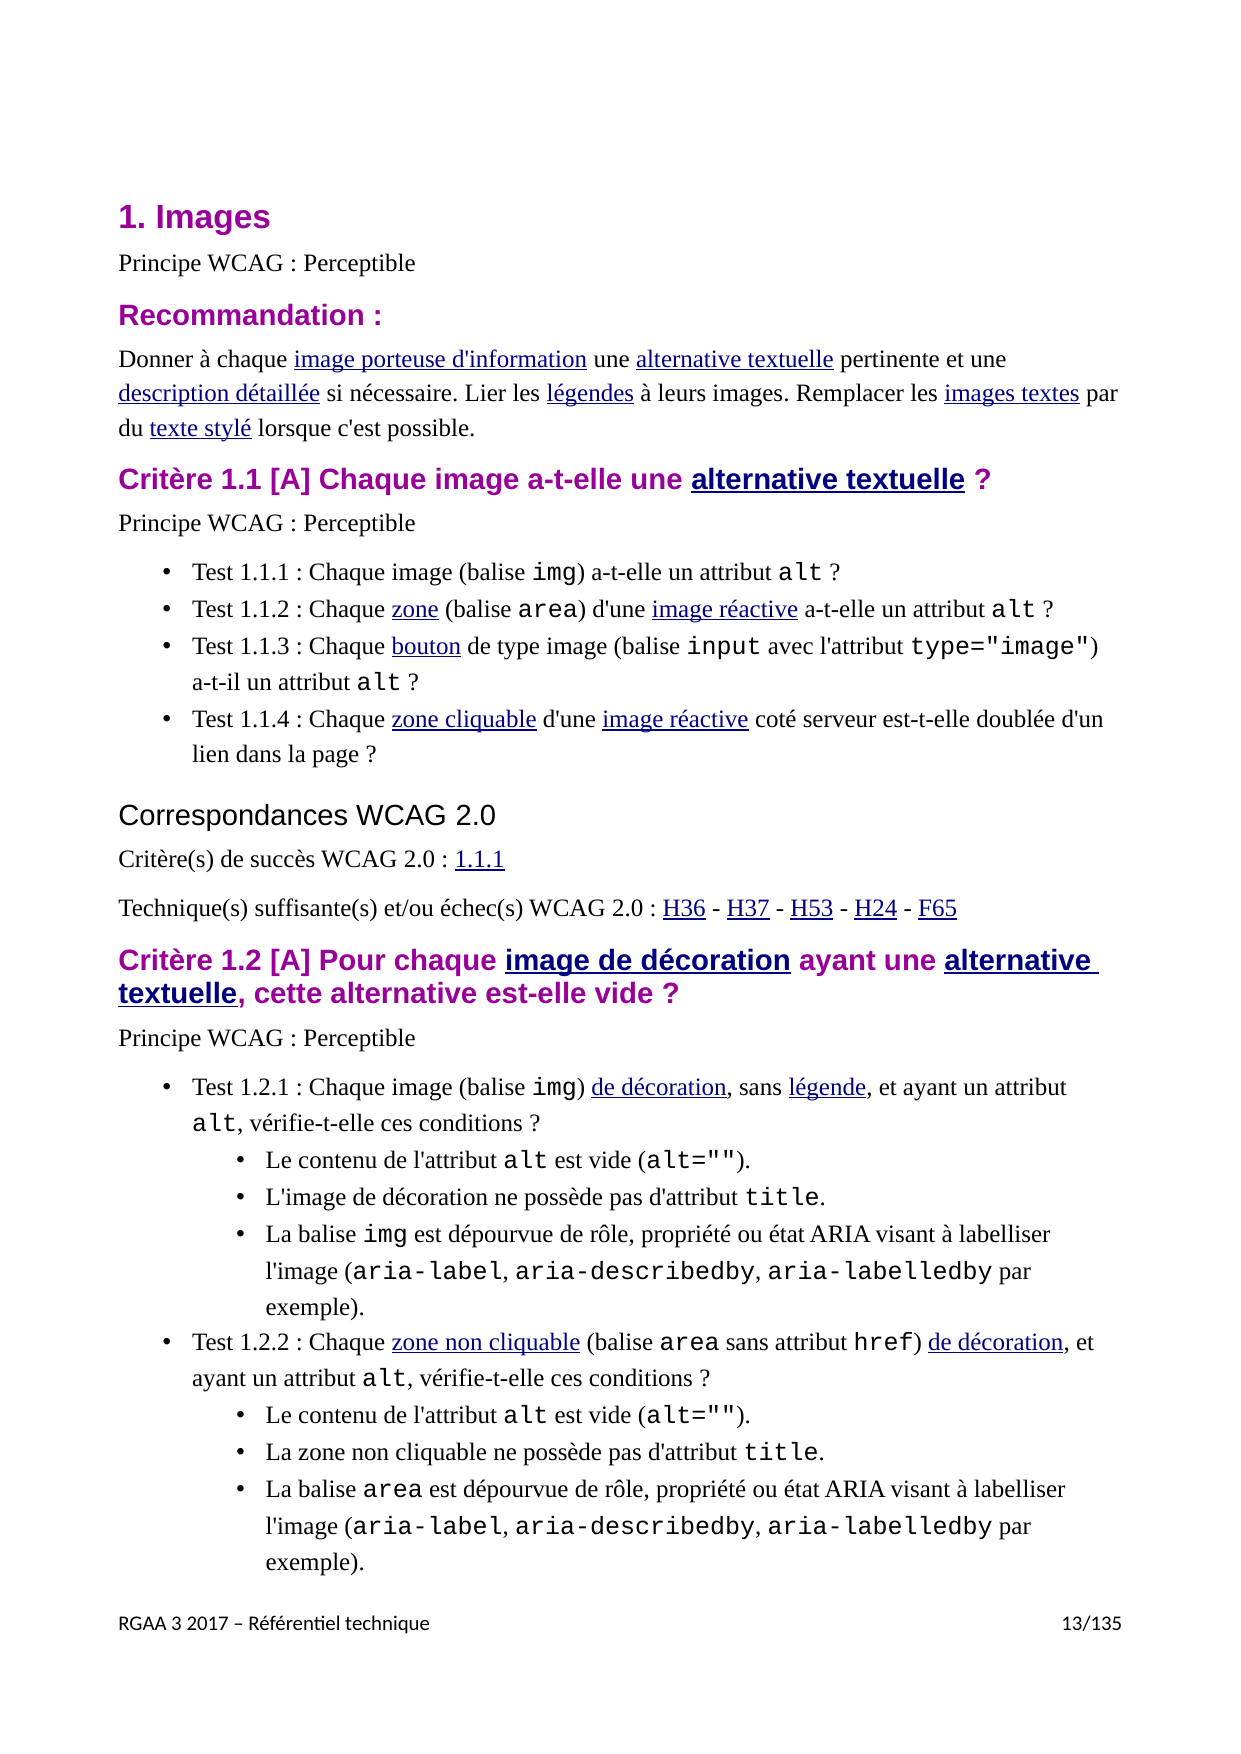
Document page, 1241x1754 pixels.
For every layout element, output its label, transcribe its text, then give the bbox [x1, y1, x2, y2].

list La zone non cliquable ne possède pas d'attribut title. [236, 1437, 1122, 1468]
list Test 1.1.4 : Chaque zone cliquable d'une image réactive coté serveur est-t-elle doublée d'un lien dans la page ? [162, 704, 1122, 768]
text Critère(s) de succès WCAG 2.0 : 1.1.1 [118, 844, 1122, 873]
subtitle 1. Images [118, 197, 1122, 236]
list La balise img est dépourvue de rôle, propriété ou état ARIA visant à labelliser l'image (aria-label, aria-describedby, aria-labelledby par exemple). [236, 1219, 1122, 1321]
list Test 1.2.2 : Chaque zone non cliquable (balise area sans attribut href) de décoration, et ayant un attribut alt, vérifie-t-elle ces conditions ? [162, 1327, 1122, 1394]
list Test 1.1.2 : Chaque zone (balise area) d'une image réactive a-t-elle un attribut alt ? [162, 594, 1122, 625]
list La balise area est dépourvue de rôle, propriété ou état ARIA visant à labelliser l'image (aria-label, aria-describedby, aria-labelledby par exemple). [236, 1474, 1122, 1576]
list Le contenu de l'attribut alt est vide (alt=""). [236, 1145, 1122, 1176]
text Donner à chaque image porteuse d'information une alternative textuelle pertinente et une description détaillée si nécessaire. Lier les légendes à leurs images. Remplacer les images textes par du texte stylé lorsque c'est possible. [118, 344, 1122, 441]
list L'image de décoration ne possède pas d'attribut title. [236, 1182, 1122, 1213]
text Principe WCAG : Perceptible [118, 248, 1122, 277]
text Principe WCAG : Perceptible [118, 508, 1122, 537]
text Technique(s) suffisante(s) et/ou échec(s) WCAG 2.0 : H36 - H37 - H53 - H24 - F65 [118, 893, 1122, 922]
subtitle Correspondances WCAG 2.0 [118, 798, 1122, 832]
list Test 1.1.3 : Chaque bouton de type image (balise input avec l'attribut type="image") a-t-il un attribut alt ? [162, 631, 1122, 698]
list Test 1.1.1 : Chaque image (balise img) a-t-elle un attribut alt ? [162, 557, 1122, 588]
subtitle Recommandation : [118, 297, 1122, 331]
list Test 1.2.1 : Chaque image (balise img) de décoration, sans légende, et ayant un attribut alt, vérifie-t-elle ces conditions ? [162, 1072, 1122, 1139]
subtitle Critère 1.1 [A] Chaque image a-t-elle une alternative textuelle ? [118, 462, 1122, 495]
list Le contenu de l'attribut alt est vide (alt=""). [236, 1400, 1122, 1431]
subtitle Critère 1.2 [A] Pour chaque image de décoration ayant une alternative textuelle, cette alternative est-elle vide ? [118, 943, 1122, 1010]
text Principe WCAG : Perceptible [118, 1023, 1122, 1051]
